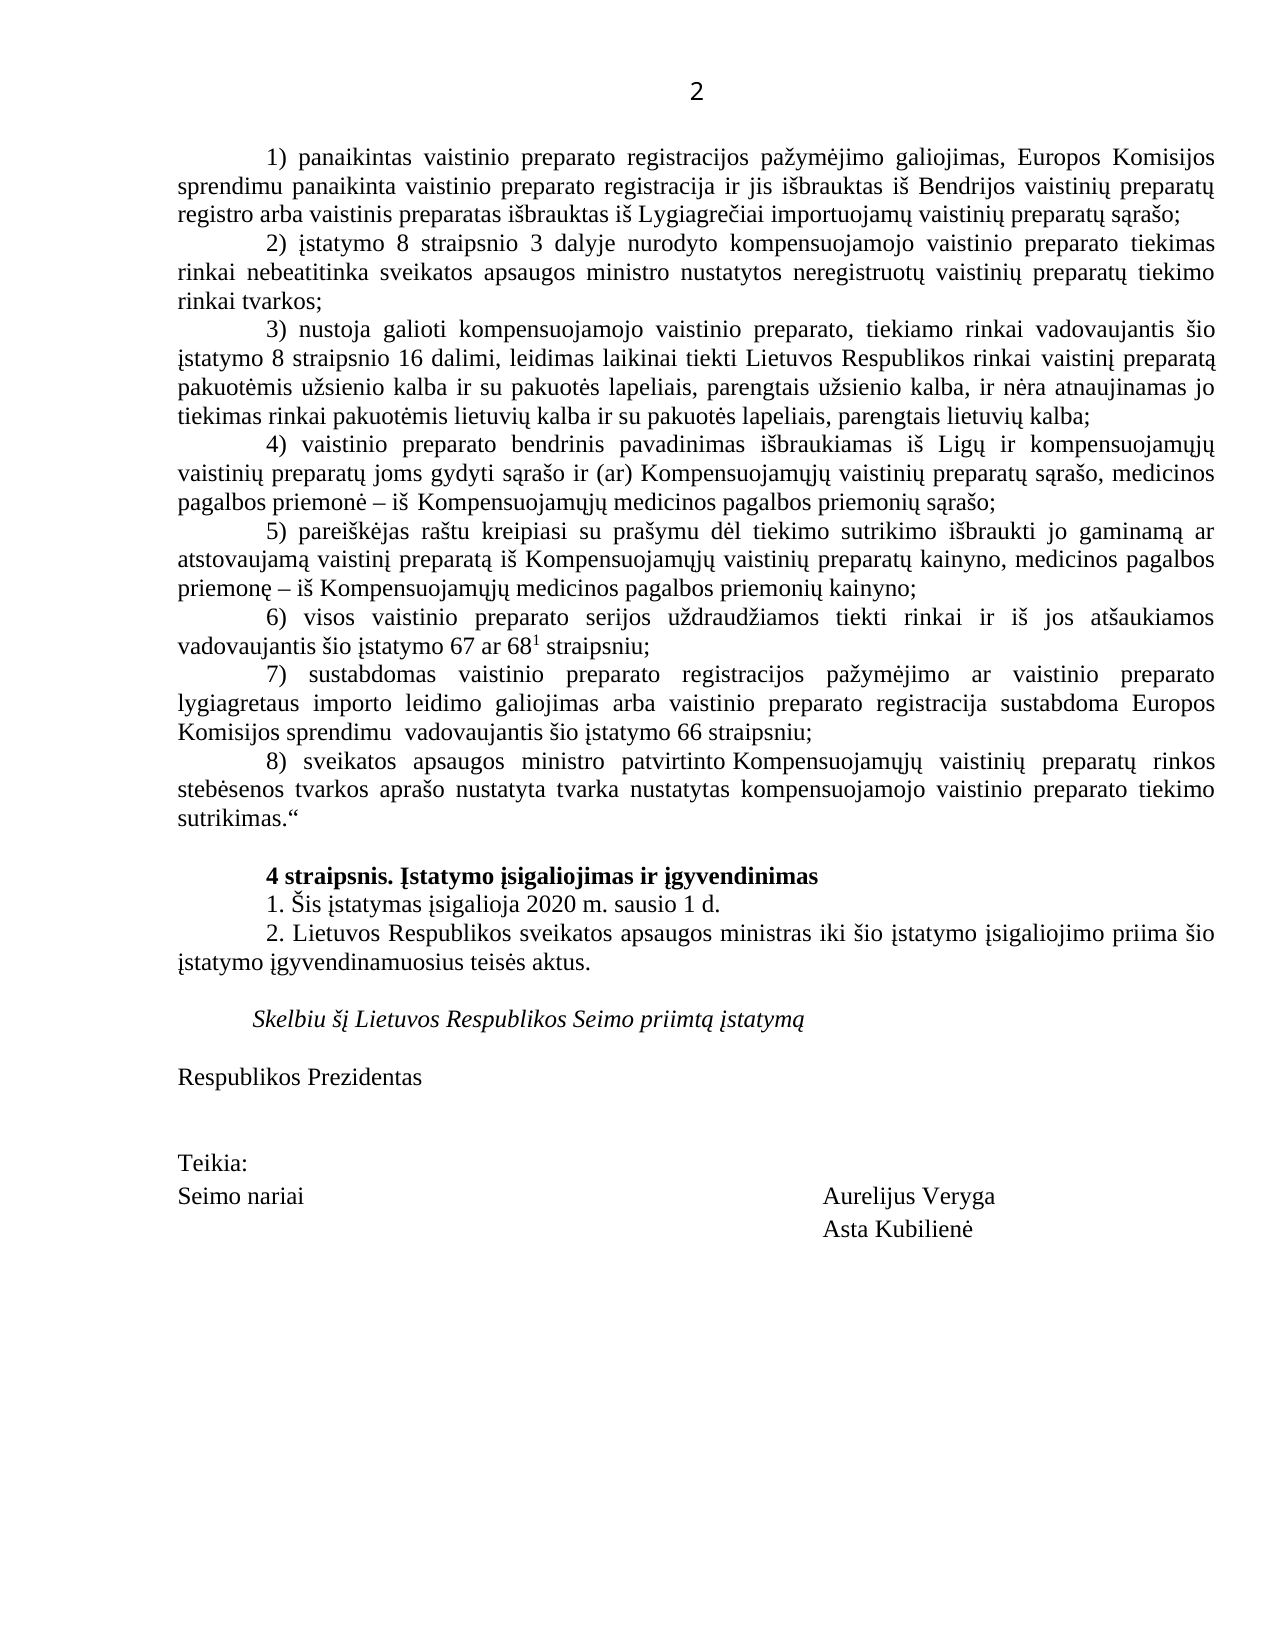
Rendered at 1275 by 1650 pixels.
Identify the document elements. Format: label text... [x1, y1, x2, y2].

text Asta Kubilienė [177, 1214, 1216, 1243]
text Seimo nariai Aurelijus Veryga [177, 1181, 1216, 1210]
text Respublikos Prezidentas [177, 1062, 1216, 1091]
text 4) vaistinio preparato bendrinis pavadinimas išbraukiamas iš Ligų ir kompensuojamųjų vaistinių preparatų joms gydyti sąrašo ir (ar) Kompensuojamųjų vaistinių preparatų sąrašo, medicinos pagalbos priemonė – iš Kompensuojamųjų medicinos pagalbos priemonių sąrašo; [177, 429, 1216, 516]
text 2. Lietuvos Respublikos sveikatos apsaugos ministras iki šio įstatymo įsigaliojimo priima šio įstatymo įgyvendinamuosius teisės aktus. [177, 918, 1216, 976]
text 6) visos vaistinio preparato serijos uždraudžiamos tiekti rinkai ir iš jos atšaukiamos vadovaujantis šio įstatymo 67 ar 681 straipsniu; [177, 602, 1216, 659]
text 8) sveikatos apsaugos ministro patvirtinto Kompensuojamųjų vaistinių preparatų rinkos stebėsenos tvarkos aprašo nustatyta tvarka nustatytas kompensuojamojo vaistinio preparato tiekimo sutrikimas.“ [177, 746, 1216, 832]
text 2) įstatymo 8 straipsnio 3 dalyje nurodyto kompensuojamojo vaistinio preparato tiekimas rinkai nebeatitinka sveikatos apsaugos ministro nustatytos neregistruotų vaistinių preparatų tiekimo rinkai tvarkos; [177, 228, 1216, 314]
text Teikia: [177, 1148, 1216, 1177]
text 5) pareiškėjas raštu kreipiasi su prašymu dėl tiekimo sutrikimo išbraukti jo gaminamą ar atstovaujamą vaistinį preparatą iš Kompensuojamųjų vaistinių preparatų kainyno, medicinos pagalbos priemonę – iš Kompensuojamųjų medicinos pagalbos priemonių kainyno; [177, 516, 1216, 602]
text 4 straipsnis. Įstatymo įsigaliojimas ir įgyvendinimas [177, 861, 1216, 889]
text 3) nustoja galioti kompensuojamojo vaistinio preparato, tiekiamo rinkai vadovaujantis šio įstatymo 8 straipsnio 16 dalimi, leidimas laikinai tiekti Lietuvos Respublikos rinkai vaistinį preparatą pakuotėmis užsienio kalba ir su pakuotės lapeliais, parengtais užsienio kalba, ir nėra atnaujinamas jo tiekimas rinkai pakuotėmis lietuvių kalba ir su pakuotės lapeliais, parengtais lietuvių kalba; [177, 314, 1216, 429]
text Skelbiu šį Lietuvos Respublikos Seimo priimtą įstatymą [177, 1004, 1216, 1033]
text 7) sustabdomas vaistinio preparato registracijos pažymėjimo ar vaistinio preparato lygiagretaus importo leidimo galiojimas arba vaistinio preparato registracija sustabdoma Europos Komisijos sprendimu vadovaujantis šio įstatymo 66 straipsniu; [177, 659, 1216, 746]
text 1. Šis įstatymas įsigalioja 2020 m. sausio 1 d. [177, 889, 1216, 918]
text 1) panaikintas vaistinio preparato registracijos pažymėjimo galiojimas, Europos Komisijos sprendimu panaikinta vaistinio preparato registracija ir jis išbrauktas iš Bendrijos vaistinių preparatų registro arba vaistinis preparatas išbrauktas iš Lygiagrečiai importuojamų vaistinių preparatų sąrašo; [177, 142, 1216, 228]
